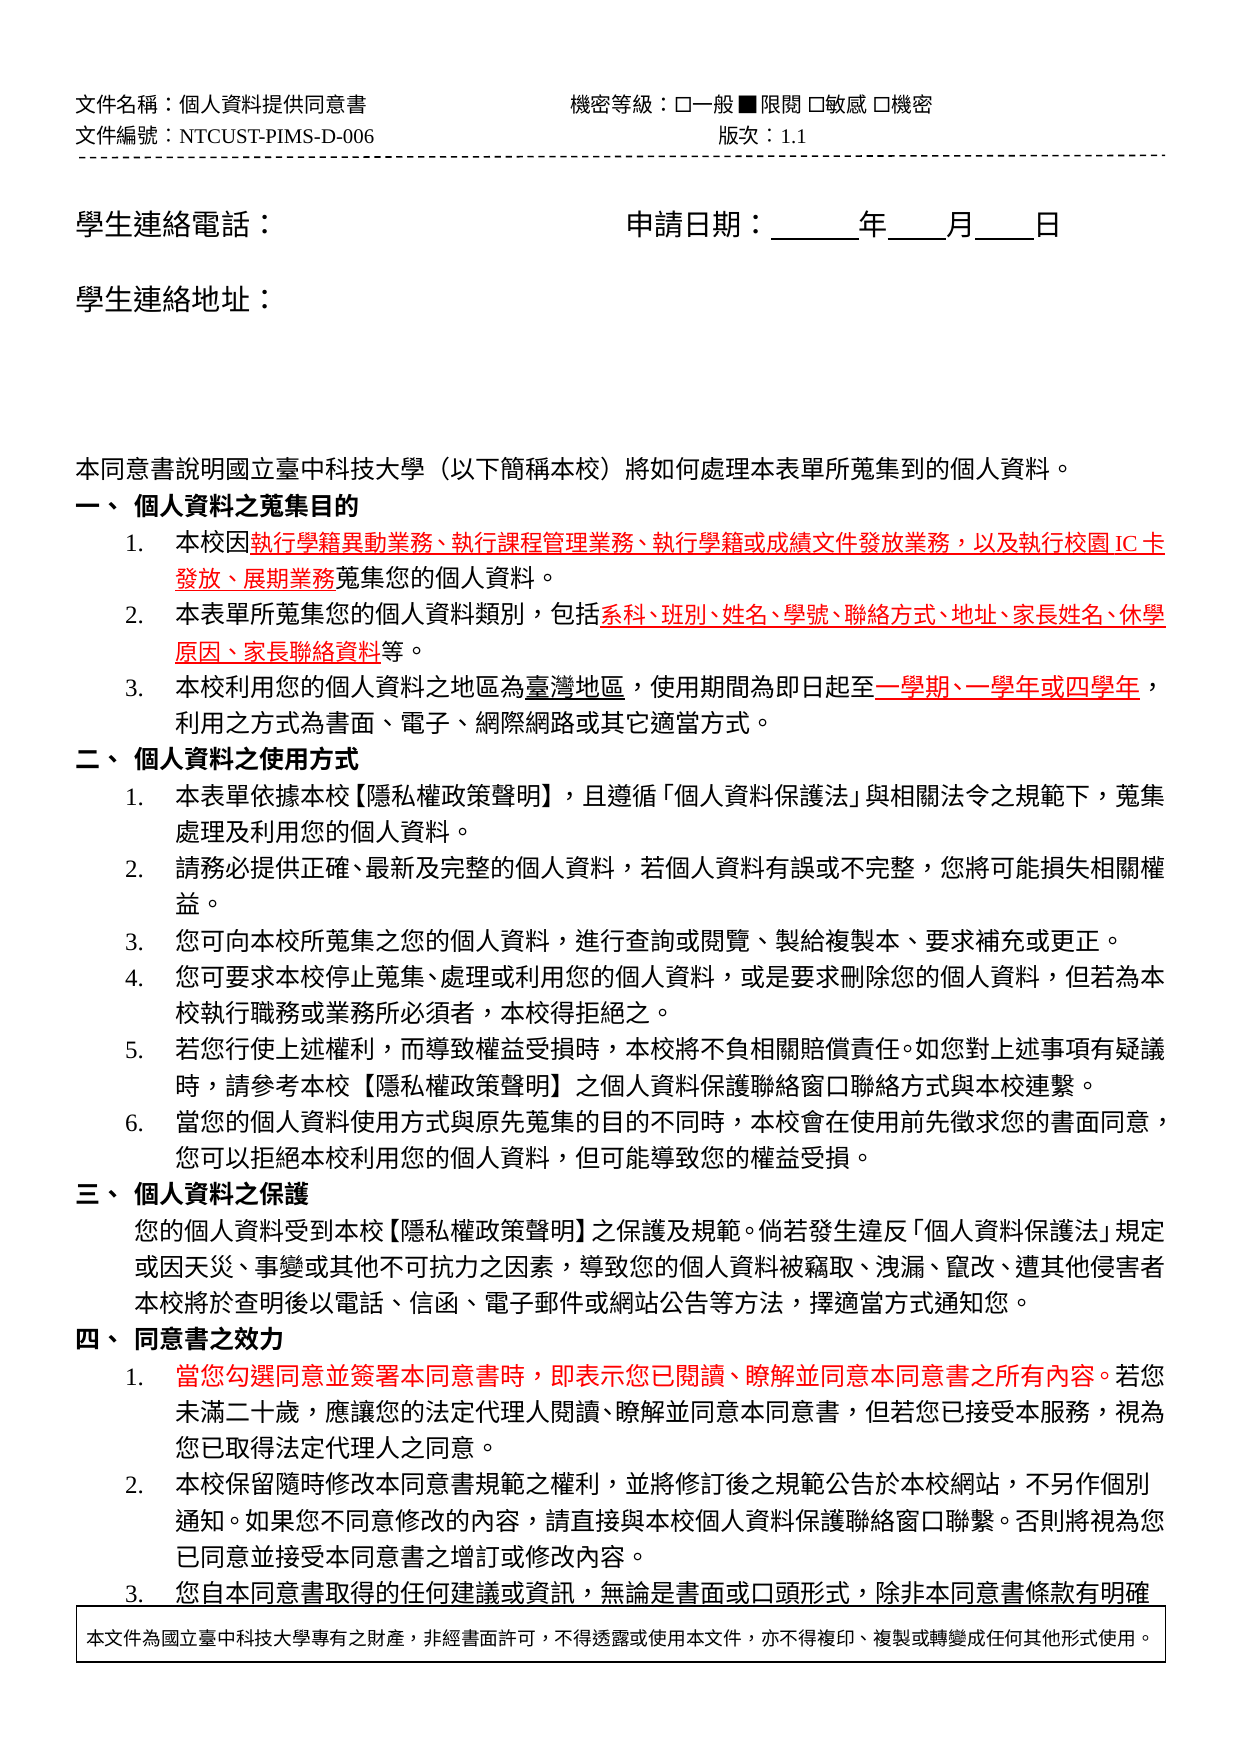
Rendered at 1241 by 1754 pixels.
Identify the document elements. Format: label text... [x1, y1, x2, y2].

list 同意書之效力 [75, 1320, 1165, 1356]
list 當您的個人資料使用方式與原先蒐集的目的不同時，本校會在使用前先徵求您的書面同意，您可以拒絕本校利用您的個人資料，但可能導致您的權益受損。 [125, 1102, 1165, 1175]
list 本表單所蒐集您的個人資料類別，包括系科、班別、姓名、學號、聯絡方式、地址、家長姓名、休學原因、家長聯絡資料等。 [125, 595, 1165, 667]
text 本同意書說明國立臺中科技大學（以下簡稱本校）將如何處理本表單所蒐集到的個人資料。 [75, 450, 1165, 486]
list 請務必提供正確、最新及完整的個人資料，若個人資料有誤或不完整，您將可能損失相關權益。 [125, 849, 1165, 921]
list 本校因執行學籍異動業務、執行課程管理業務、執行學籍或成績文件發放業務，以及執行校園IC卡發放、展期業務蒐集您的個人資料。 [125, 522, 1165, 595]
list 個人資料之蒐集目的 [75, 486, 1165, 522]
list 本表單依據本校【隱私權政策聲明】，且遵循「個人資料保護法」與相關法令之規範下，蒐集、處理及利用您的個人資料。 [125, 776, 1165, 849]
list 個人資料之使用方式 [75, 740, 1165, 776]
text 學生連絡電話： 申請日期： 年 月 日 [75, 185, 1165, 260]
list 本校保留隨時修改本同意書規範之權利，並將修訂後之規範公告於本校網站，不另作個別通知。如果您不同意修改的內容，請直接與本校個人資料保護聯絡窗口聯繫。否則將視為您已同意並接受本同意書之增訂或修改內容。 [125, 1465, 1165, 1574]
list 本校利用您的個人資料之地區為臺灣地區，使用期間為即日起至一學期、一學年或四學年，利用之方式為書面、電子、網際網路或其它適當方式。 [125, 667, 1165, 740]
list 您可要求本校停止蒐集、處理或利用您的個人資料，或是要求刪除您的個人資料，但若為本校執行職務或業務所必須者，本校得拒絕之。 [125, 957, 1165, 1030]
text 您的個人資料受到本校【隱私權政策聲明】之保護及規範。倘若發生違反「個人資料保護法」規定或因天災、事變或其他不可抗力之因素，導致您的個人資料被竊取、洩漏、竄改、遭其他侵害者，本校將於查明後以電話、信函、電子郵件或網站公告等方法，擇適當方式通知您。 [134, 1211, 1165, 1320]
text 學生連絡地址： [75, 260, 1165, 335]
list 個人資料之保護 [75, 1175, 1165, 1211]
list 您可向本校所蒐集之您的個人資料，進行查詢或閱覽、製給複製本、要求補充或更正。 [125, 921, 1165, 957]
list 若您行使上述權利，而導致權益受損時，本校將不負相關賠償責任。如您對上述事項有疑議時，請參考本校【隱私權政策聲明】之個人資料保護聯絡窗口聯絡方式與本校連繫。 [125, 1030, 1165, 1102]
list 當您勾選同意並簽署本同意書時，即表示您已閱讀、瞭解並同意本同意書之所有內容。若您未滿二十歲，應讓您的法定代理人閱讀、瞭解並同意本同意書，但若您已接受本服務，視為您已取得法定代理人之同意。 [125, 1356, 1165, 1465]
list 您自本同意書取得的任何建議或資訊，無論是書面或口頭形式，除非本同意書條款有明確 [125, 1574, 1165, 1605]
